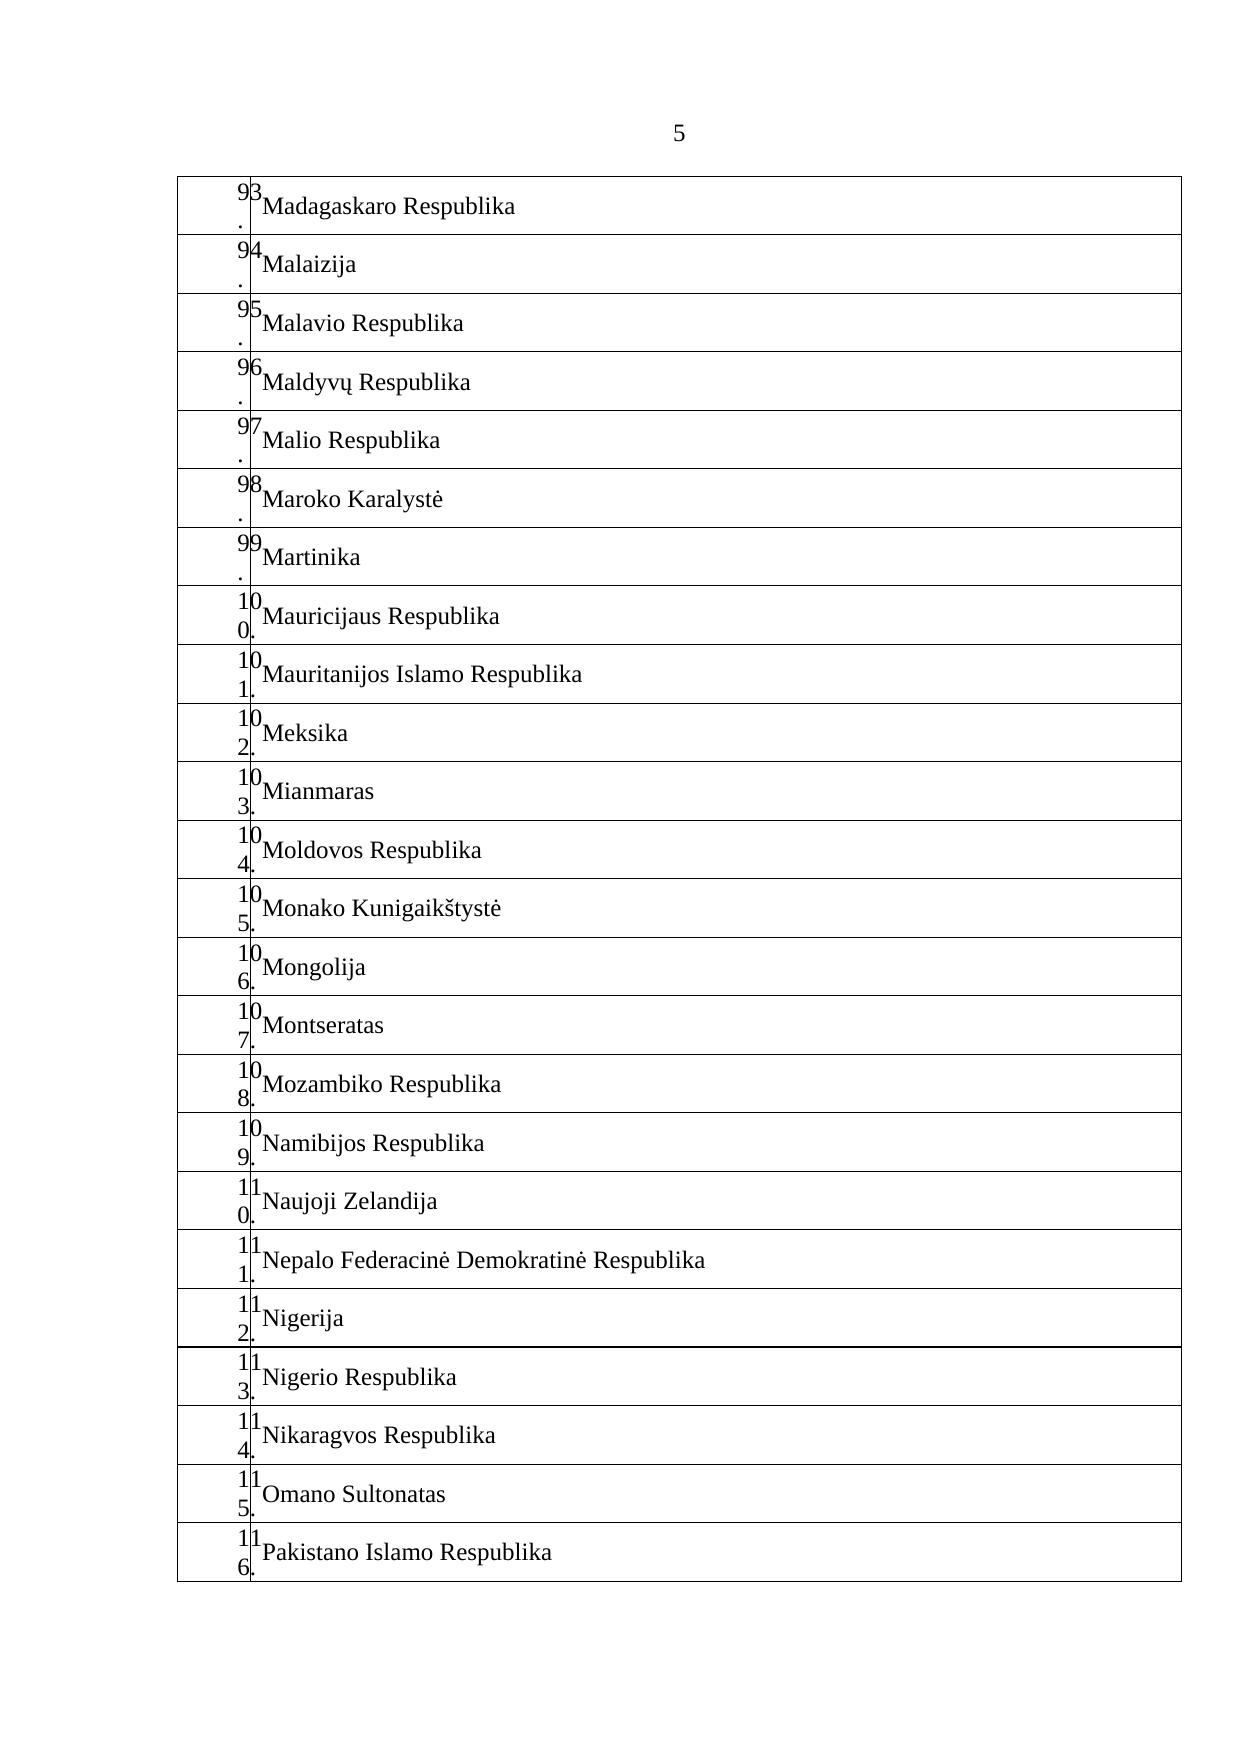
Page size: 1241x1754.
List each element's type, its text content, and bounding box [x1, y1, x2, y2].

table_cell [178, 879, 250, 937]
table_cell [178, 996, 250, 1054]
table_cell [178, 1523, 250, 1581]
table_cell Namibijos Respublika [251, 1113, 1181, 1171]
table_cell Montseratas [251, 996, 1181, 1054]
table_cell [178, 469, 250, 527]
table_cell [178, 352, 250, 410]
table_cell [178, 704, 250, 761]
table_cell [178, 1289, 250, 1346]
table_cell Mianmaras [251, 762, 1181, 819]
table_cell Malavio Respublika [251, 294, 1181, 351]
table_cell [178, 1172, 250, 1229]
table_cell [178, 586, 250, 644]
table_cell Maldyvų Respublika [251, 352, 1181, 410]
table_cell [178, 645, 250, 702]
table_cell Nigerija [251, 1289, 1181, 1346]
table_cell Nikaragvos Respublika [251, 1406, 1181, 1463]
table_cell Meksika [251, 704, 1181, 761]
table_cell Moldovos Respublika [251, 821, 1181, 878]
table_cell Omano Sultonatas [251, 1465, 1181, 1522]
table_cell Nigerio Respublika [251, 1348, 1181, 1405]
table_cell [178, 821, 250, 878]
table_cell Malio Respublika [251, 411, 1181, 468]
table_cell Mongolija [251, 938, 1181, 995]
table_cell [178, 1348, 250, 1405]
table_cell [178, 294, 250, 351]
table_cell [178, 938, 250, 995]
table_cell [178, 1406, 250, 1463]
table_cell Martinika [251, 528, 1181, 585]
table_cell Nepalo Federacinė Demokratinė Respublika [251, 1230, 1181, 1288]
table_cell Pakistano Islamo Respublika [251, 1523, 1181, 1581]
table_cell [178, 1113, 250, 1171]
table_cell [178, 235, 250, 293]
table_cell [178, 762, 250, 819]
table_cell [178, 411, 250, 468]
table_cell Maroko Karalystė [251, 469, 1181, 527]
table_cell Mauricijaus Respublika [251, 586, 1181, 644]
table_cell Monako Kunigaikštystė [251, 879, 1181, 937]
table_cell Naujoji Zelandija [251, 1172, 1181, 1229]
table_cell [178, 1230, 250, 1288]
table_cell [178, 1055, 250, 1112]
table_cell [178, 1465, 250, 1522]
table_cell Madagaskaro Respublika [251, 177, 1181, 234]
table_cell Mauritanijos Islamo Respublika [251, 645, 1181, 702]
table_cell [178, 528, 250, 585]
table_cell [178, 177, 250, 234]
table_cell Mozambiko Respublika [251, 1055, 1181, 1112]
table_cell Malaizija [251, 235, 1181, 293]
